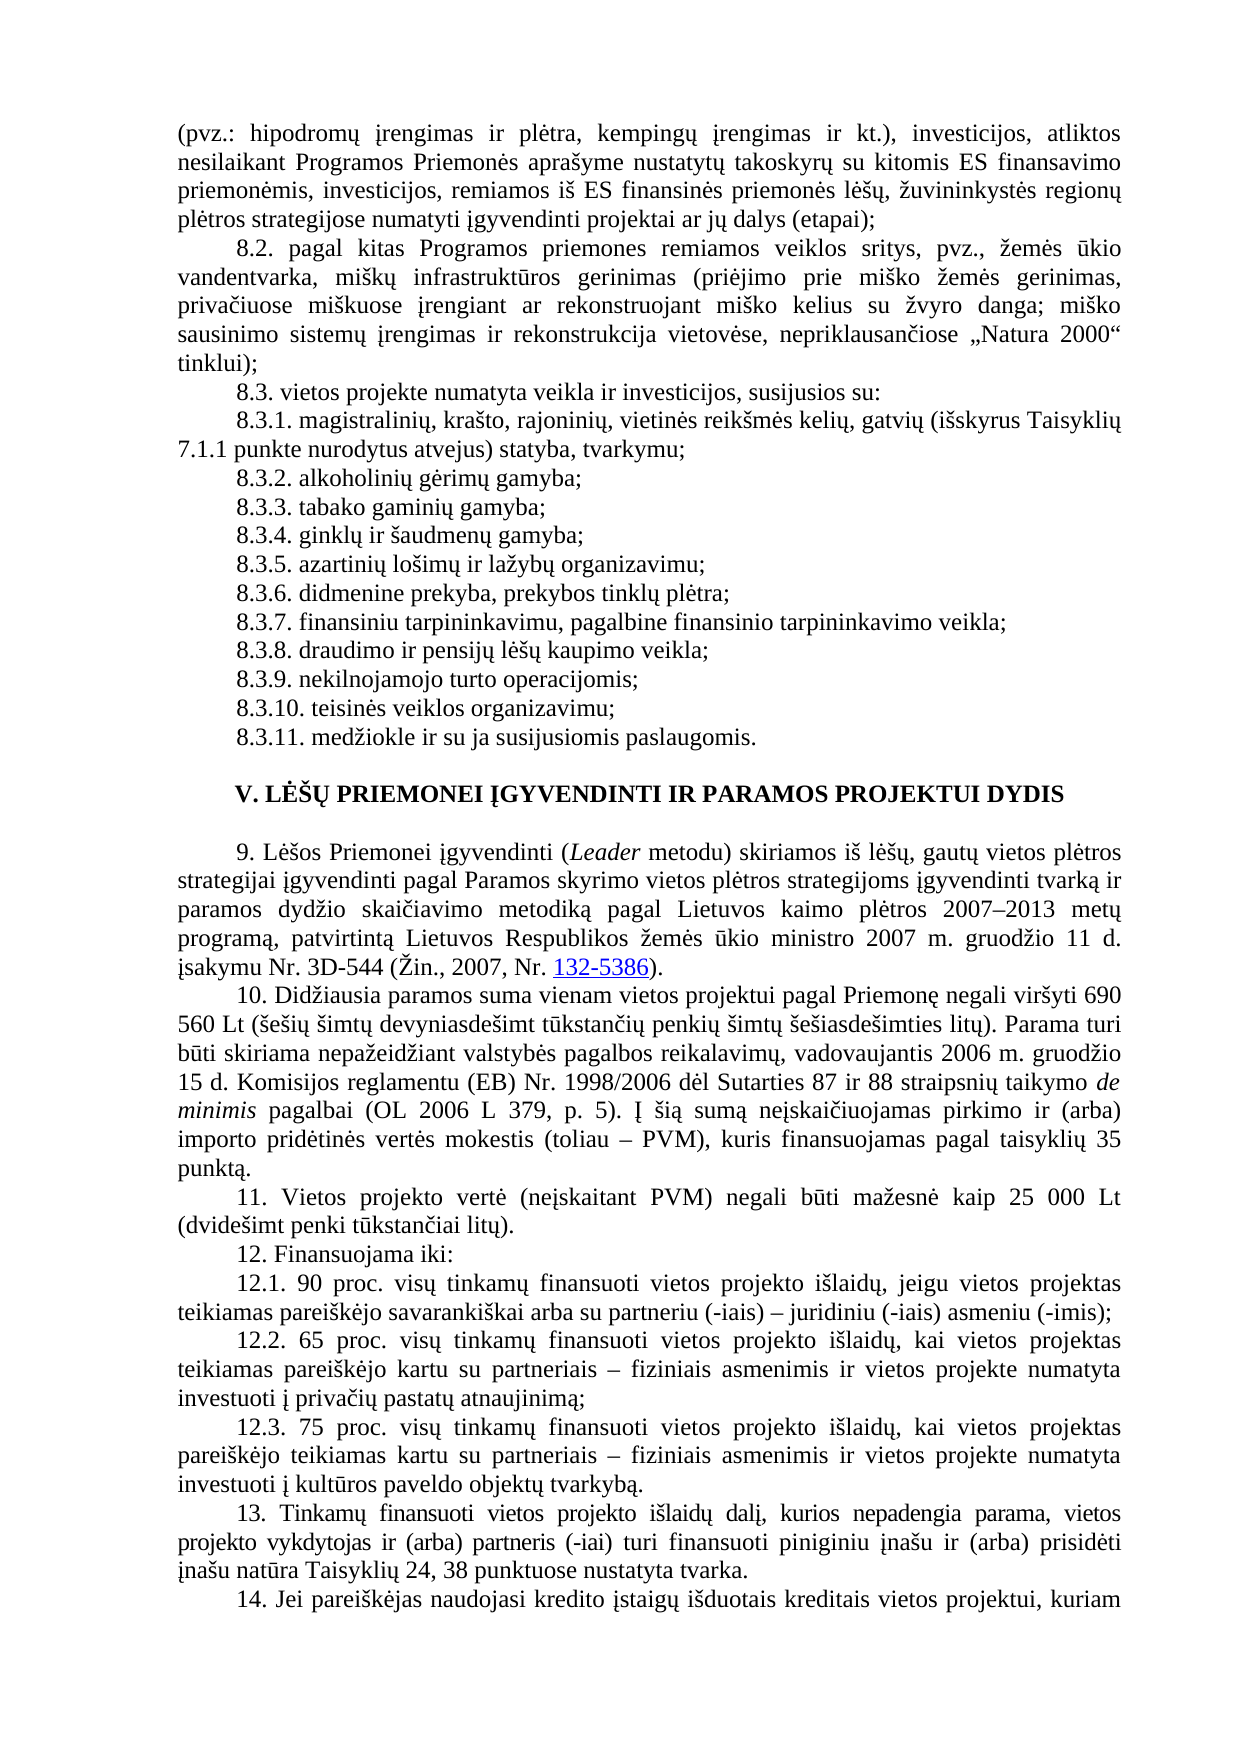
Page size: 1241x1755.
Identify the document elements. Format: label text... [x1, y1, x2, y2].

text 8.3.11. medžiokle ir su ja susijusiomis paslaugomis. [177, 722, 1122, 751]
text 14. Jei pareiškėjas naudojasi kredito įstaigų išduotais kreditais vietos projektui, kuriam [177, 1584, 1122, 1613]
text 8.3. vietos projekte numatyta veikla ir investicijos, susijusios su: [177, 377, 1122, 406]
text V. LĖŠŲ PRIEMONEI ĮGYVENDINTI IR PARAMOS PROJEKTUI DYDIS [177, 779, 1122, 808]
text 8.3.4. ginklų ir šaudmenų gamyba; [177, 521, 1122, 549]
text 8.3.9. nekilnojamojo turto operacijomis; [177, 664, 1122, 693]
text 8.3.10. teisinės veiklos organizavimu; [177, 693, 1122, 722]
text 8.2. pagal kitas Programos priemones remiamos veiklos sritys, pvz., žemės ūkio vandentvarka, miškų infrastruktūros gerinimas (priėjimo prie miško žemės gerinimas, privačiuose miškuose įrengiant ar rekonstruojant miško kelius su žvyro danga; miško sausinimo sistemų įrengimas ir rekonstrukcija vietovėse, nepriklausančiose „Natura 2000“ tinklui); [177, 233, 1122, 377]
text 11. Vietos projekto vertė (neįskaitant PVM) negali būti mažesnė kaip 25 000 Lt (dvidešimt penki tūkstančiai litų). [177, 1182, 1122, 1239]
text (pvz.: hipodromų įrengimas ir plėtra, kempingų įrengimas ir kt.), investicijos, atliktos nesilaikant Programos Priemonės aprašyme nustatytų takoskyrų su kitomis ES finansavimo priemonėmis, investicijos, remiamos iš ES finansinės priemonės lėšų, žuvininkystės regionų plėtros strategijose numatyti įgyvendinti projektai ar jų dalys (etapai); [177, 118, 1122, 233]
text 12.2. 65 proc. visų tinkamų finansuoti vietos projekto išlaidų, kai vietos projektas teikiamas pareiškėjo kartu su partneriais – fiziniais asmenimis ir vietos projekte numatyta investuoti į privačių pastatų atnaujinimą; [177, 1326, 1122, 1412]
text 8.3.8. draudimo ir pensijų lėšų kaupimo veikla; [177, 636, 1122, 664]
text 8.3.3. tabako gaminių gamyba; [177, 492, 1122, 521]
text 8.3.5. azartinių lošimų ir lažybų organizavimu; [177, 549, 1122, 578]
text 13. Tinkamų finansuoti vietos projekto išlaidų dalį, kurios nepadengia parama, vietos projekto vykdytojas ir (arba) partneris (-iai) turi finansuoti piniginiu įnašu ir (arba) prisidėti įnašu natūra Taisyklių 24, 38 punktuose nustatyta tvarka. [177, 1498, 1122, 1584]
text 8.3.2. alkoholinių gėrimų gamyba; [177, 463, 1122, 492]
text 8.3.1. magistralinių, krašto, rajoninių, vietinės reikšmės kelių, gatvių (išskyrus Taisyklių 7.1.1 punkte nurodytus atvejus) statyba, tvarkymu; [177, 406, 1122, 463]
text 12.1. 90 proc. visų tinkamų finansuoti vietos projekto išlaidų, jeigu vietos projektas teikiamas pareiškėjo savarankiškai arba su partneriu (-iais) – juridiniu (-iais) asmeniu (-imis); [177, 1268, 1122, 1326]
text 12. Finansuojama iki: [177, 1239, 1122, 1268]
text 9. Lėšos Priemonei įgyvendinti (Leader metodu) skiriamos iš lėšų, gautų vietos plėtros strategijai įgyvendinti pagal Paramos skyrimo vietos plėtros strategijoms įgyvendinti tvarką ir paramos dydžio skaičiavimo metodiką pagal Lietuvos kaimo plėtros 2007–2013 metų programą, patvirtintą Lietuvos Respublikos žemės ūkio ministro 2007 m. gruodžio 11 d. įsakymu Nr. 3D-544 (Žin., 2007, Nr. 132-5386). [177, 837, 1122, 981]
text 8.3.6. didmenine prekyba, prekybos tinklų plėtra; [177, 578, 1122, 607]
text 8.3.7. finansiniu tarpininkavimu, pagalbine finansinio tarpininkavimo veikla; [177, 607, 1122, 636]
text 12.3. 75 proc. visų tinkamų finansuoti vietos projekto išlaidų, kai vietos projektas pareiškėjo teikiamas kartu su partneriais – fiziniais asmenimis ir vietos projekte numatyta investuoti į kultūros paveldo objektų tvarkybą. [177, 1412, 1122, 1498]
text 10. Didžiausia paramos suma vienam vietos projektui pagal Priemonę negali viršyti 690 560 Lt (šešių šimtų devyniasdešimt tūkstančių penkių šimtų šešiasdešimties litų). Parama turi būti skiriama nepažeidžiant valstybės pagalbos reikalavimų, vadovaujantis 2006 m. gruodžio 15 d. Komisijos reglamentu (EB) Nr. 1998/2006 dėl Sutarties 87 ir 88 straipsnių taikymo de minimis pagalbai (OL 2006 L 379, p. 5). Į šią sumą neįskaičiuojamas pirkimo ir (arba) importo pridėtinės vertės mokestis (toliau – PVM), kuris finansuojamas pagal taisyklių 35 punktą. [177, 981, 1122, 1182]
